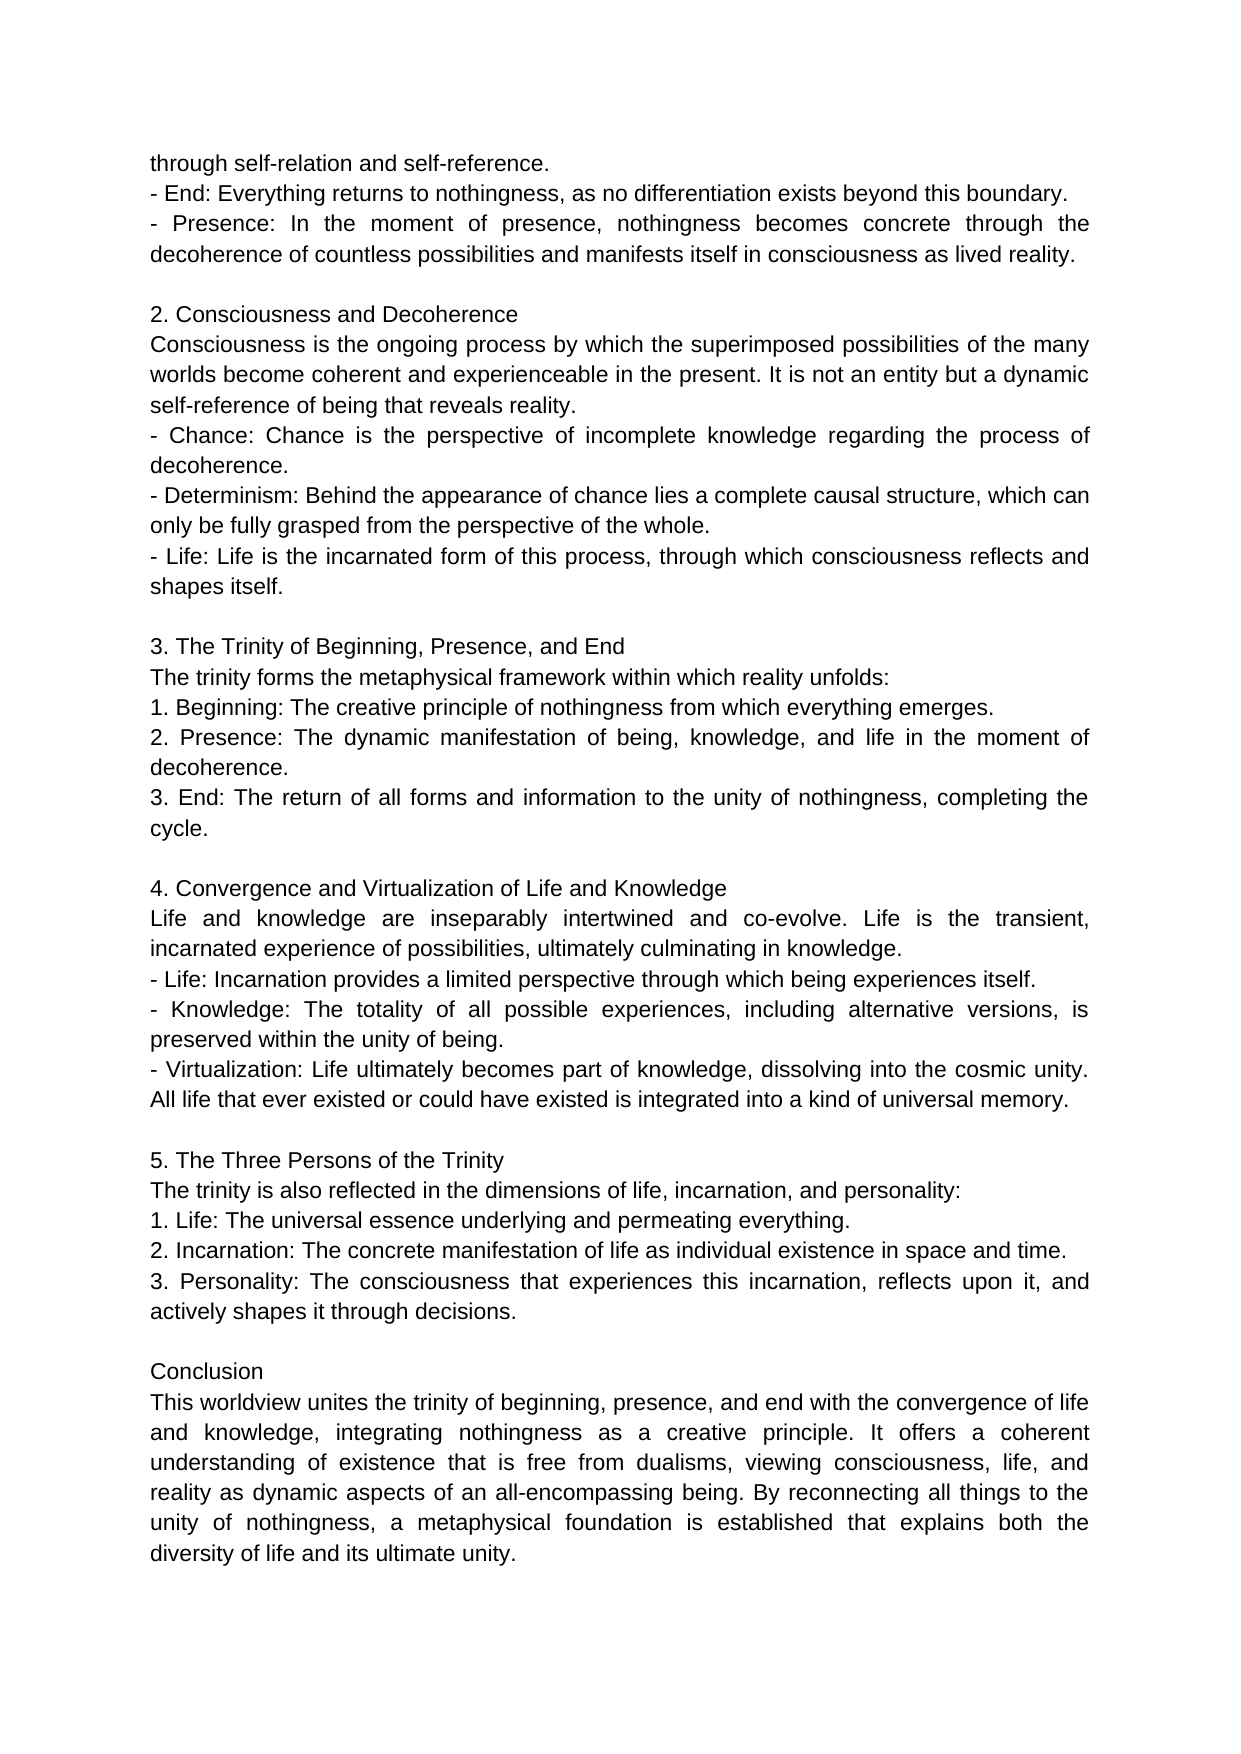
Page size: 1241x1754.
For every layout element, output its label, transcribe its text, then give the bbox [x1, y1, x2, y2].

text Life and knowledge are inseparably intertwined and co-evolve. Life is the transient, incarnated experience of possibilities, ultimately culminating in knowledge. [150, 905, 1090, 962]
text Conclusion [150, 1358, 1090, 1385]
text 4. Convergence and Virtualization of Life and Knowledge [150, 875, 1090, 901]
text 1. Life: The universal essence underlying and permeating everything. [150, 1207, 1090, 1234]
text - Knowledge: The totality of all possible experiences, including alternative versions, is preserved within the unity of being. [150, 996, 1090, 1052]
text - Life: Incarnation provides a limited perspective through which being experiences itself. [150, 966, 1090, 992]
text - Presence: In the moment of presence, nothingness becomes concrete through the decoherence of countless possibilities and manifests itself in consciousness as lived reality. [150, 210, 1090, 267]
text - Virtualization: Life ultimately becomes part of knowledge, dissolving into the cosmic unity. All life that ever existed or could have existed is integrated into a kind of universal memory. [150, 1056, 1090, 1113]
text 1. Beginning: The creative principle of nothingness from which everything emerges. [150, 694, 1090, 720]
text The trinity forms the metaphysical framework within which reality unfolds: [150, 663, 1090, 690]
text through self-relation and self-reference. [150, 150, 1090, 176]
text 3. The Trinity of Beginning, Presence, and End [150, 633, 1090, 660]
text 3. Personality: The consciousness that experiences this incarnation, reflects upon it, and actively shapes it through decisions. [150, 1268, 1090, 1324]
text 2. Presence: The dynamic manifestation of being, knowledge, and life in the moment of decoherence. [150, 724, 1090, 781]
text 5. The Three Persons of the Trinity [150, 1147, 1090, 1173]
text The trinity is also reflected in the dimensions of life, incarnation, and personality: [150, 1177, 1090, 1203]
text - End: Everything returns to nothingness, as no differentiation exists beyond this boundary. [150, 180, 1090, 207]
text 2. Consciousness and Decoherence [150, 301, 1090, 327]
text 2. Incarnation: The concrete manifestation of life as individual existence in space and time. [150, 1237, 1090, 1264]
text - Life: Life is the incarnated form of this process, through which consciousness reflects and shapes itself. [150, 543, 1090, 599]
text This worldview unites the trinity of beginning, presence, and end with the convergence of life and knowledge, integrating nothingness as a creative principle. It offers a coherent understanding of existence that is free from dualisms, viewing consciousness, life, and reality as dynamic aspects of an all-encompassing being. By reconnecting all things to the unity of nothingness, a metaphysical foundation is established that explains both the diversity of life and its ultimate unity. [150, 1388, 1090, 1566]
text 3. End: The return of all forms and information to the unity of nothingness, completing the cycle. [150, 784, 1090, 841]
text - Determinism: Behind the appearance of chance lies a complete causal structure, which can only be fully grasped from the perspective of the whole. [150, 482, 1090, 539]
text Consciousness is the ongoing process by which the superimposed possibilities of the many worlds become coherent and experienceable in the present. It is not an entity but a dynamic self-reference of being that reveals reality. [150, 331, 1090, 418]
text - Chance: Chance is the perspective of incomplete knowledge regarding the process of decoherence. [150, 422, 1090, 478]
